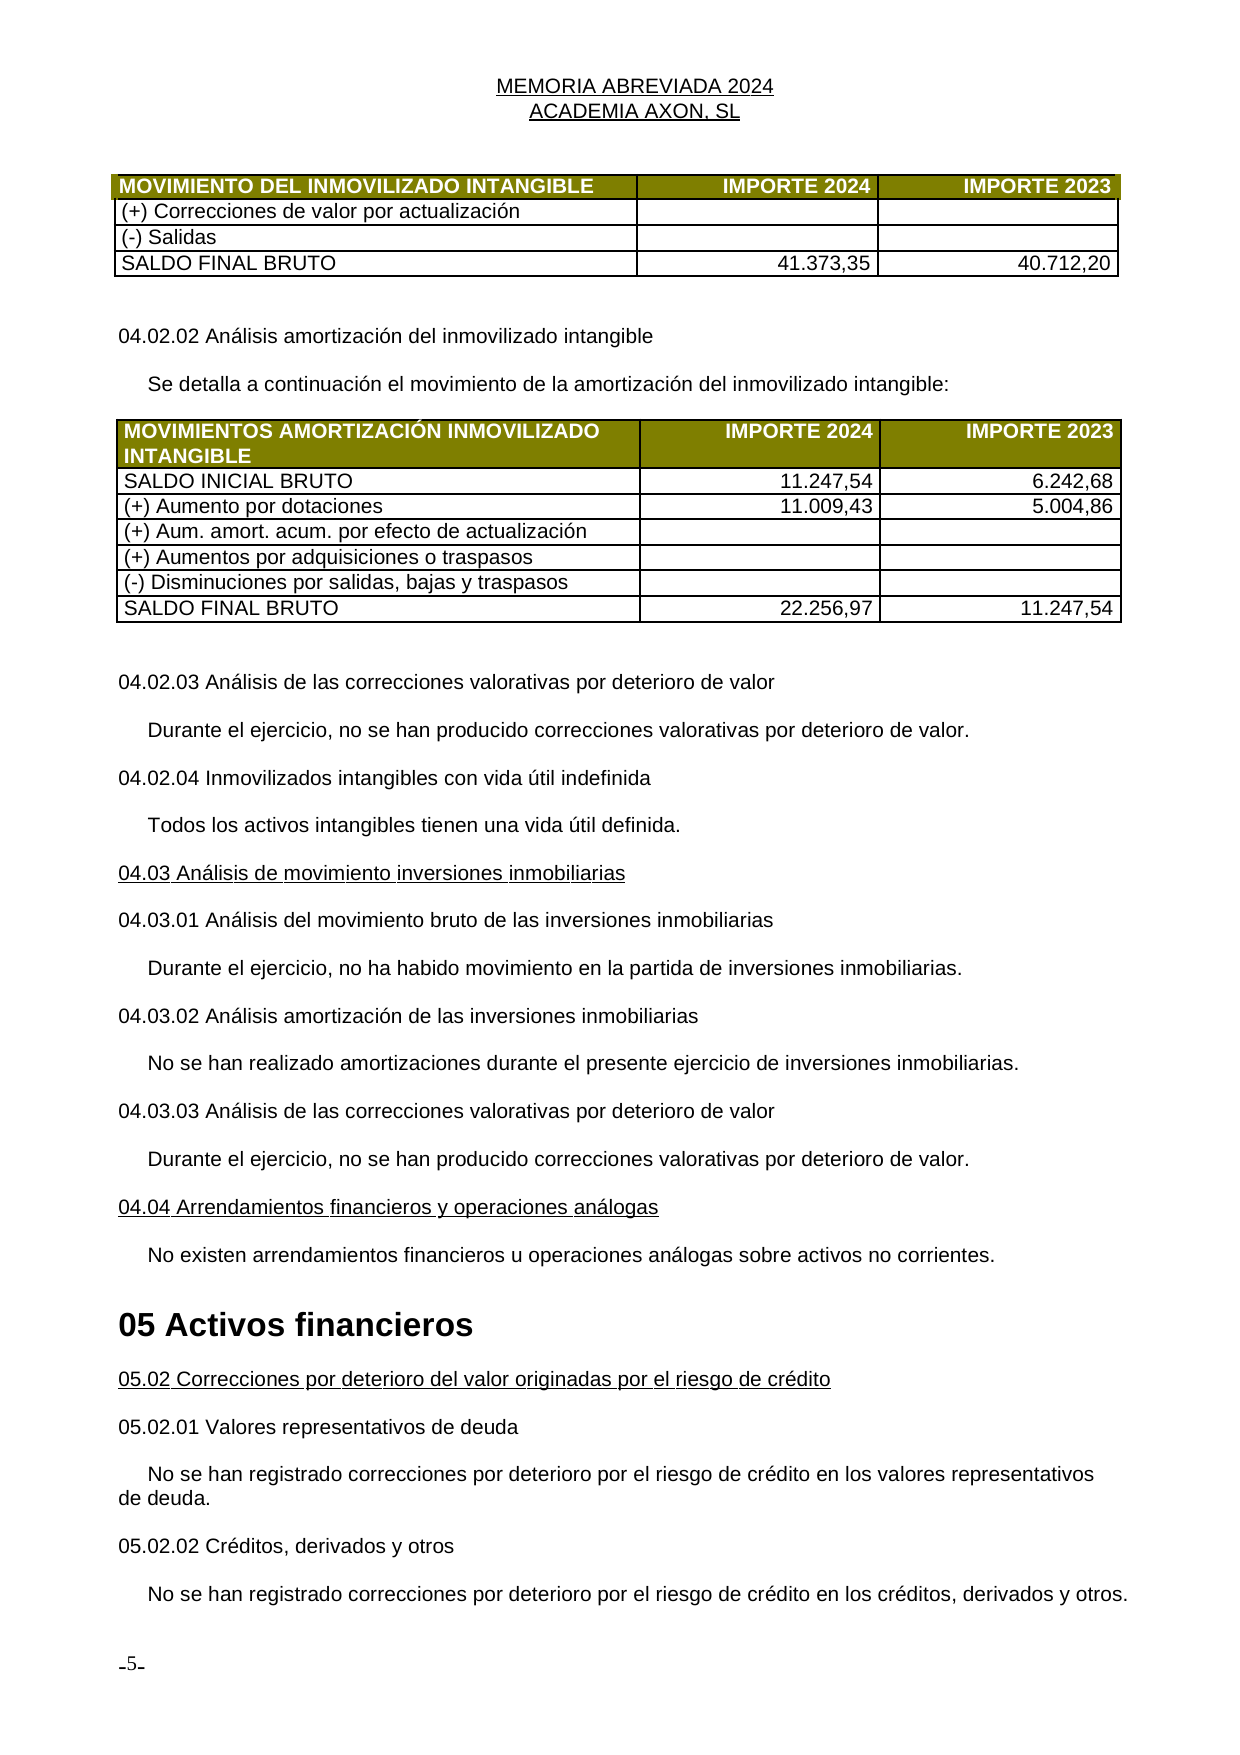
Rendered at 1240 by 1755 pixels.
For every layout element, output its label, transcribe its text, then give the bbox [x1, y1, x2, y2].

text 04.02.03 Análisis de las correcciones valorativas por deterioro de valor [118, 669, 1133, 693]
text Durante el ejercicio, no se han producido correcciones valorativas por deterioro de valor. [147, 718, 1133, 742]
table_cell 22.256,97 [641, 597, 879, 621]
table_cell 11.247,54 [881, 597, 1120, 621]
text 04.03.01 Análisis del movimiento bruto de las inversiones inmobiliarias [118, 907, 1133, 931]
table_header IMPORTE 2024 [641, 421, 879, 467]
table_cell (+) Aum. amort. acum. por efecto de actualización [118, 520, 639, 544]
table_cell 11.009,43 [641, 495, 879, 518]
table_cell (+) Aumentos por adquisiciones o traspasos [118, 546, 639, 569]
table_cell SALDO INICIAL BRUTO [118, 469, 639, 493]
text Se detalla a continuación el movimiento de la amortización del inmovilizado intangible: [147, 372, 1133, 395]
table_cell [638, 226, 877, 249]
table_cell 6.242,68 [881, 469, 1120, 493]
text 05.02 Correcciones por deterioro del valor originadas por el riesgo de crédito [118, 1367, 1133, 1390]
text No se han realizado amortizaciones durante el presente ejercicio de inversiones inmobiliarias. [147, 1051, 1133, 1075]
text 04.02.02 Análisis amortización del inmovilizado intangible [118, 324, 1133, 348]
text Durante el ejercicio, no se han producido correcciones valorativas por deterioro de valor. [147, 1147, 1133, 1171]
table_header IMPORTE 2023 [879, 176, 1115, 198]
table_cell (+) Correcciones de valor por actualización [116, 200, 636, 224]
table_cell 5.004,86 [881, 495, 1120, 518]
table_header MOVIMIENTO DEL INMOVILIZADO INTANGIBLE [118, 176, 636, 198]
table_cell [879, 200, 1117, 224]
table_cell SALDO FINAL BRUTO [116, 252, 636, 275]
table_cell [641, 520, 879, 544]
table_cell (-) Disminuciones por salidas, bajas y traspasos [118, 571, 639, 595]
table_cell 41.373,35 [638, 252, 877, 275]
table_cell [881, 546, 1120, 569]
table_header IMPORTE 2024 [638, 176, 877, 198]
text 04.03 Análisis de movimiento inversiones inmobiliarias [118, 861, 1133, 884]
table_header MOVIMIENTOS AMORTIZACIÓN INMOVILIZADO INTANGIBLE [118, 421, 639, 467]
table_cell SALDO FINAL BRUTO [118, 597, 639, 621]
text No se han registrado correcciones por deterioro por el riesgo de crédito en los valores representativos de deuda. [118, 1462, 1122, 1510]
text 04.03.03 Análisis de las correcciones valorativas por deterioro de valor [118, 1099, 1133, 1123]
table_cell [881, 571, 1120, 595]
table_cell [641, 546, 879, 569]
table_cell [879, 226, 1117, 249]
text 04.04 Arrendamientos financieros y operaciones análogas [118, 1195, 1133, 1218]
table_cell (-) Salidas [116, 226, 636, 249]
table_cell 11.247,54 [641, 469, 879, 493]
table_cell [641, 571, 879, 595]
table_cell [881, 520, 1120, 544]
table_cell 40.712,20 [879, 252, 1117, 275]
text No se han registrado correcciones por deterioro por el riesgo de crédito en los créditos, derivados y otros. [147, 1582, 1133, 1606]
table_cell (+) Aumento por dotaciones [118, 495, 639, 518]
table_cell [638, 200, 877, 224]
text 05.02.01 Valores representativos de deuda [118, 1414, 1133, 1438]
text No existen arrendamientos financieros u operaciones análogas sobre activos no corrientes. [147, 1242, 1133, 1266]
text 05 Activos financieros [118, 1305, 1133, 1343]
text 05.02.02 Créditos, derivados y otros [118, 1534, 1133, 1558]
text Durante el ejercicio, no ha habido movimiento en la partida de inversiones inmobiliarias. [147, 956, 1133, 979]
text Todos los activos intangibles tienen una vida útil definida. [147, 813, 1133, 837]
text 04.03.02 Análisis amortización de las inversiones inmobiliarias [118, 1003, 1133, 1027]
text 04.02.04 Inmovilizados intangibles con vida útil indefinida [118, 765, 1133, 789]
table_header IMPORTE 2023 [881, 421, 1120, 467]
